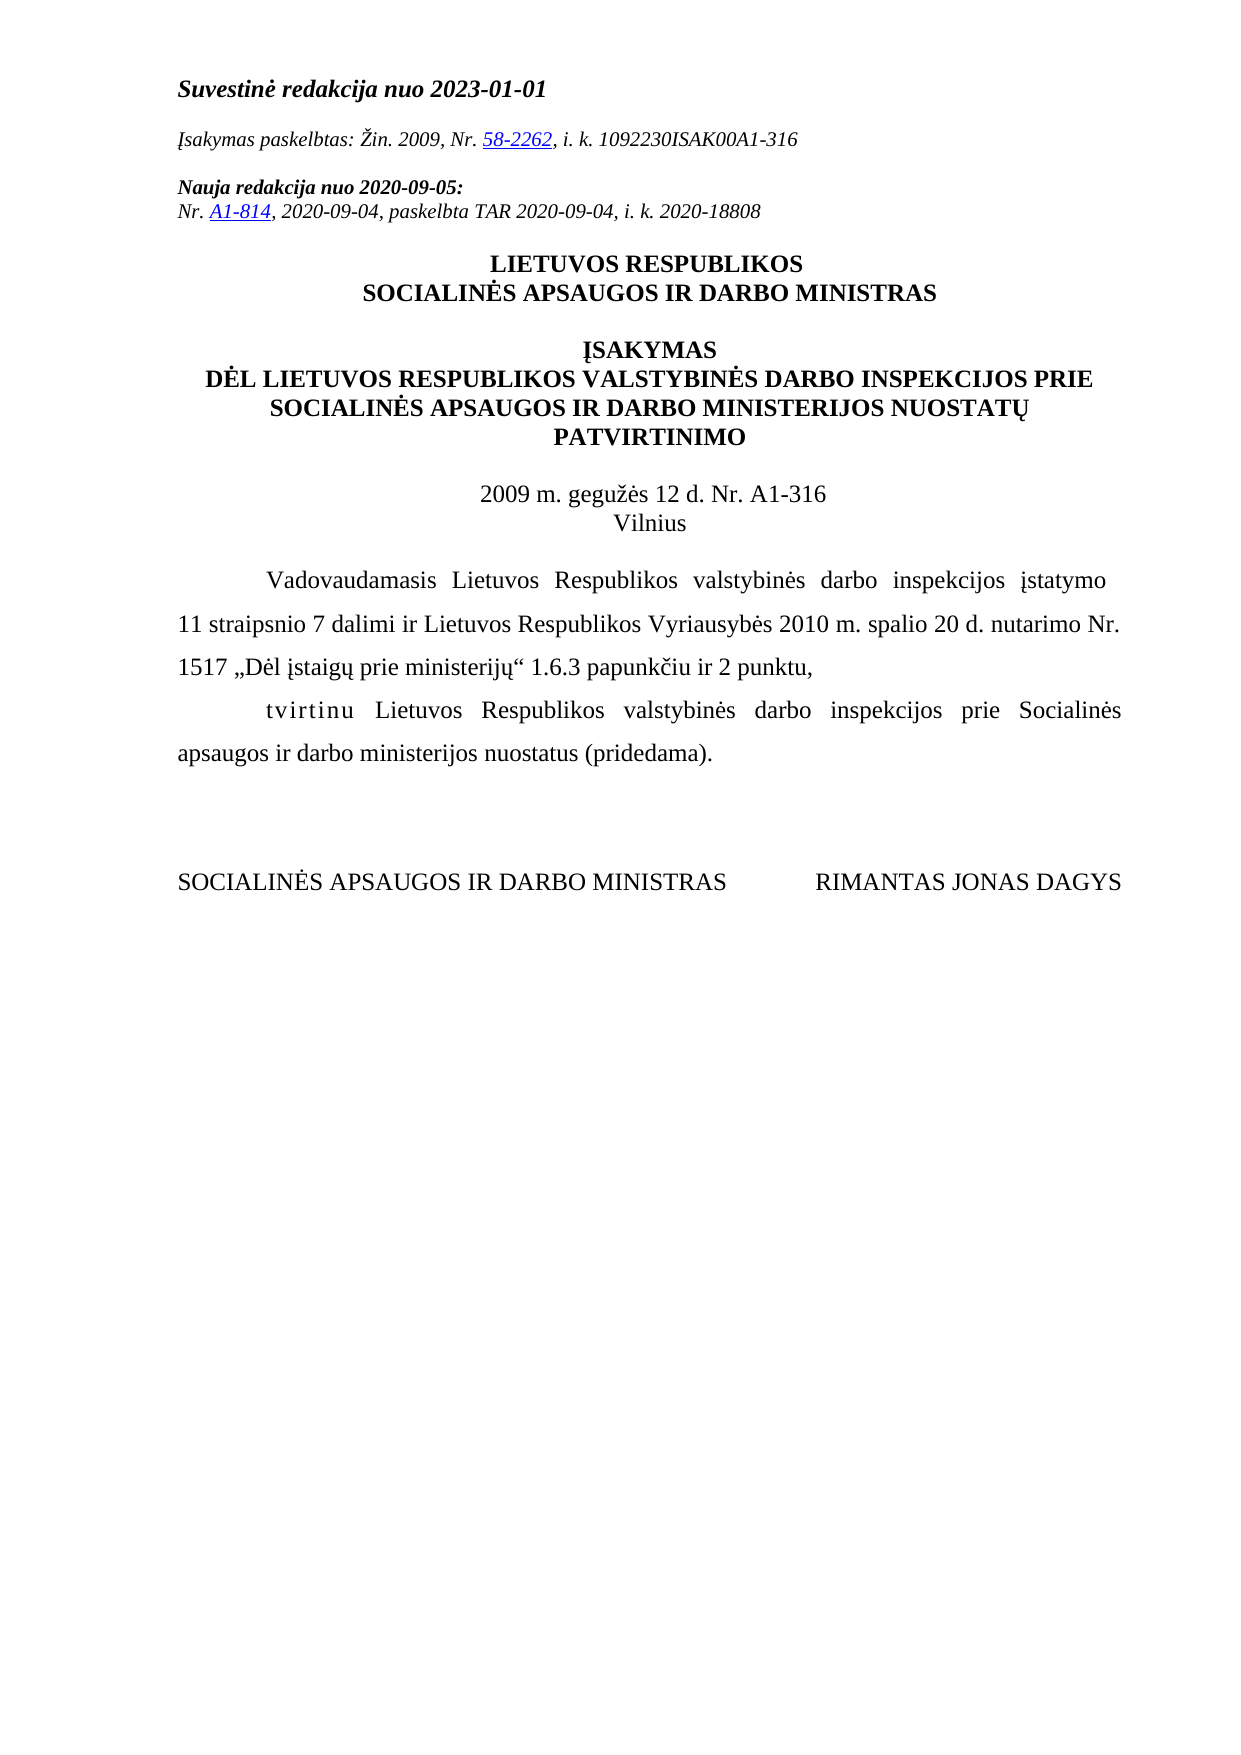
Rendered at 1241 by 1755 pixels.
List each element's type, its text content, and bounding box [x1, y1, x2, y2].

text Suvestinė redakcija nuo 2023-01-01 [177, 74, 1122, 103]
text 2009 m. gegužės 12 d. Nr. A1-316 Vilnius [177, 479, 1122, 537]
text SOCIALINĖS APSAUGOS IR DARBO MINISTRAS [177, 278, 1122, 307]
text DĖL LIETUVOS RESPUBLIKOS VALSTYBINĖS DARBO INSPEKCIJOS PRIE SOCIALINĖS APSAUGOS IR DARBO MINISTERIJOS NUOSTATŲ PATVIRTINIMO [177, 364, 1122, 451]
text tvirtinu Lietuvos Respublikos valstybinės darbo inspekcijos prie Socialinės apsaugos ir darbo ministerijos nuostatus (pridedama). [177, 695, 1122, 767]
text Nr. A1-814, 2020-09-04, paskelbta TAR 2020-09-04, i. k. 2020-18808 [177, 199, 1122, 223]
text SOCIALINĖS APSAUGOS IR DARBO MINISTRAS RIMANTAS JONAS DAGYS [177, 867, 1122, 896]
text Įsakymas paskelbtas: Žin. 2009, Nr. 58-2262, i. k. 1092230ISAK00A1-316 [177, 127, 1122, 151]
text LIETUVOS RESPUBLIKOS [177, 249, 1122, 278]
text ĮSAKYMAS [177, 336, 1122, 364]
text Vadovaudamasis Lietuvos Respublikos valstybinės darbo inspekcijos įstatymo 11 straipsnio 7 dalimi ir Lietuvos Respublikos Vyriausybės 2010 m. spalio 20 d. nutarimo Nr. 1517 „Dėl įstaigų prie ministerijų“ 1.6.3 papunkčiu ir 2 punktu, [177, 566, 1122, 681]
text Nauja redakcija nuo 2020-09-05: [177, 175, 1122, 199]
